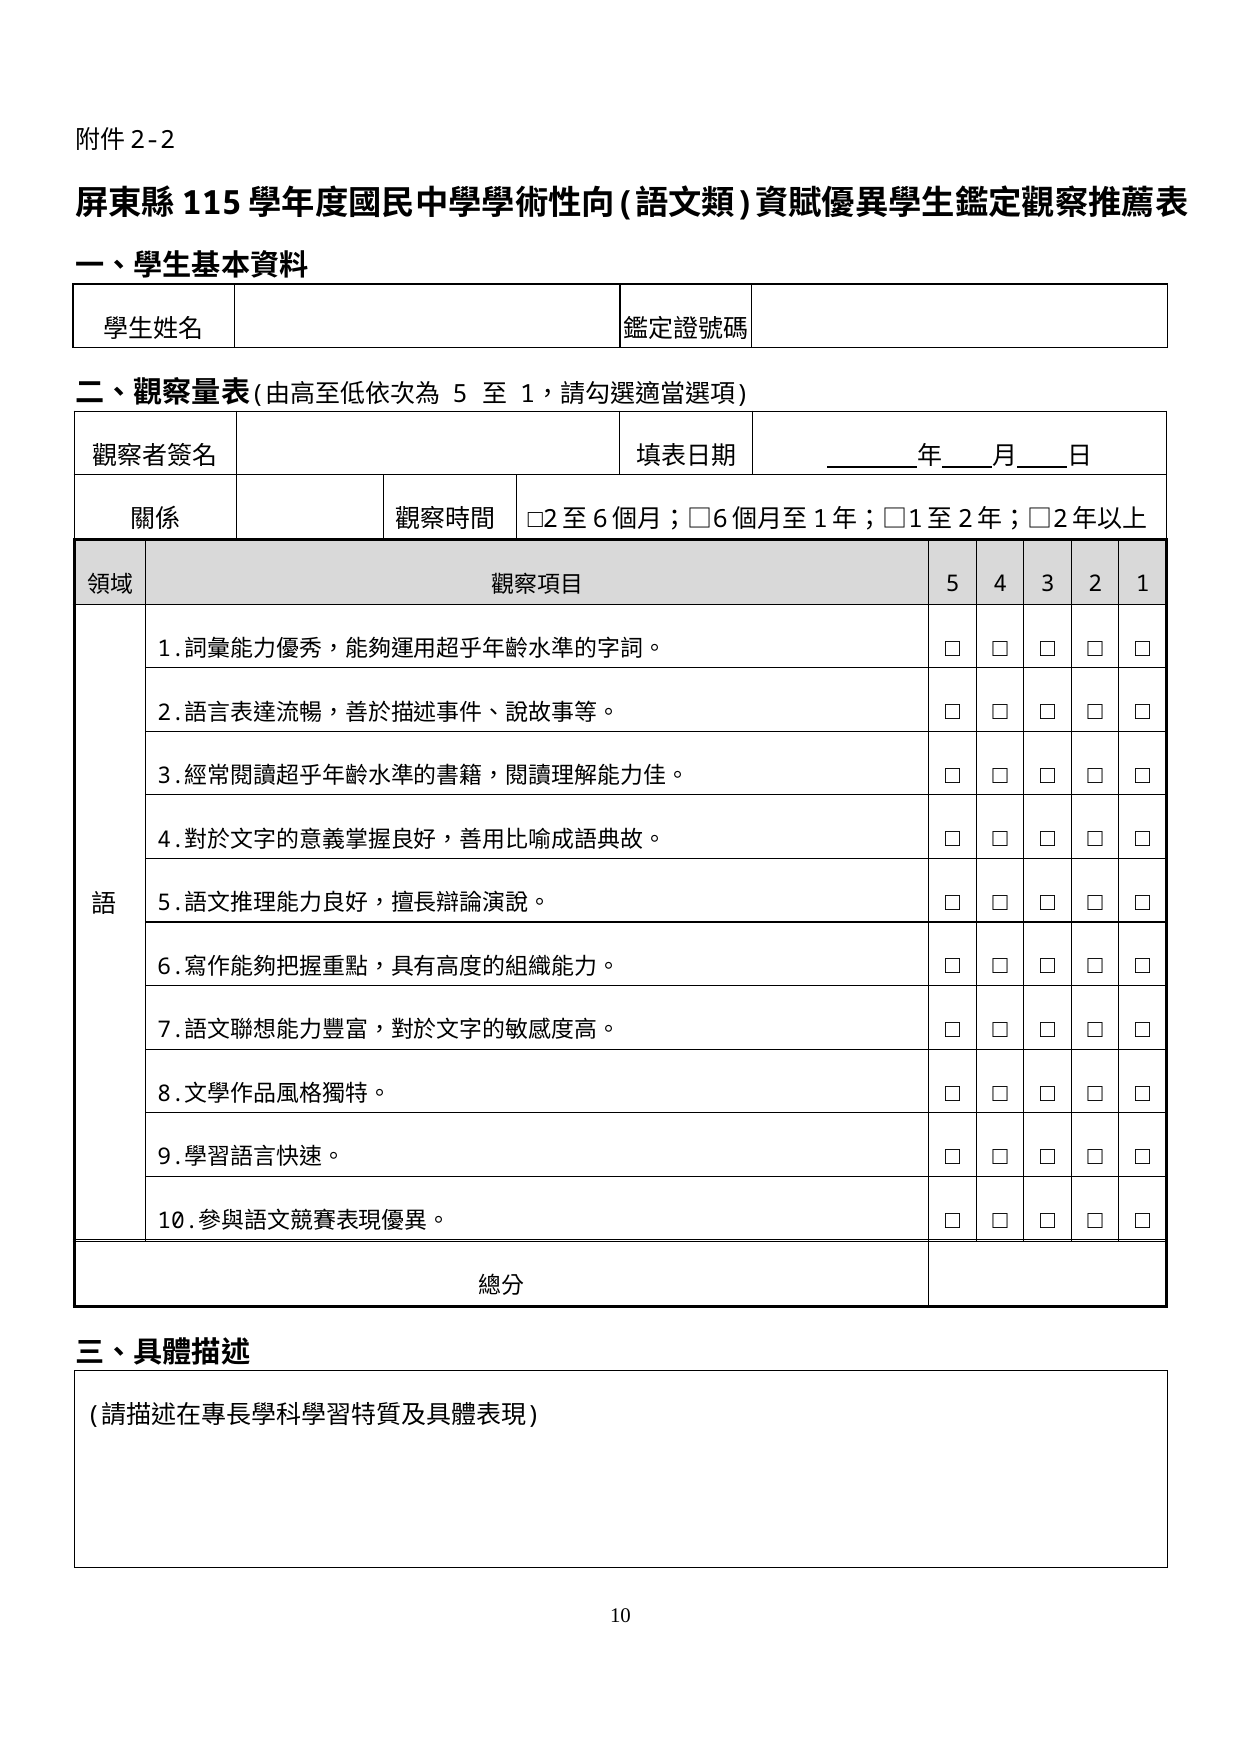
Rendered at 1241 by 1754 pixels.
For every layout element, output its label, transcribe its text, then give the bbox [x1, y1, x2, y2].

table_cell □ [977, 605, 1023, 667]
table_cell □ [1024, 732, 1071, 794]
table_cell [929, 1242, 1165, 1305]
table_header 填表日期 [620, 412, 752, 474]
table_header [235, 285, 619, 347]
table_cell □ [1024, 795, 1071, 858]
table_cell 關係 [75, 475, 236, 538]
table_cell 2.語言表達流暢，善於描述事件、說故事等。 [146, 668, 928, 731]
table_cell □ [1072, 795, 1118, 858]
text 三、具體描述 [75, 1308, 1165, 1370]
table_cell 總分 [76, 1242, 928, 1305]
table_cell □ [1072, 986, 1118, 1048]
table_cell □ [1119, 1050, 1165, 1112]
table_cell □ [1024, 859, 1071, 921]
table_cell □ [1024, 1113, 1071, 1176]
table_cell □ [1072, 1050, 1118, 1112]
table_header [752, 285, 1167, 347]
table_cell 10.參與語文競賽表現優異。 [146, 1177, 928, 1239]
table_cell 6.寫作能夠把握重點，具有高度的組織能力。 [146, 923, 928, 985]
table_cell □ [929, 859, 976, 921]
table_cell 觀察時間 [384, 475, 516, 538]
table_cell □ [1119, 986, 1165, 1048]
table_cell 領域 [76, 541, 145, 604]
table_header 鑑定證號碼 [621, 285, 751, 347]
table_cell □ [977, 986, 1023, 1048]
table_cell □ [1072, 668, 1118, 731]
table_cell □ [1024, 1177, 1071, 1239]
table_cell □ [1024, 605, 1071, 667]
table_cell □ [1072, 605, 1118, 667]
table_cell 1.詞彙能力優秀，能夠運用超乎年齡水準的字詞。 [146, 605, 928, 667]
table_cell □ [1119, 923, 1165, 985]
text 二、觀察量表(由高至低依次為 5 至 1，請勾選適當選項) [75, 348, 1165, 411]
table_cell 5 [929, 541, 976, 604]
table_cell □ [977, 859, 1023, 921]
table_cell □ [929, 795, 976, 858]
table_cell □ [977, 1113, 1023, 1176]
table_cell 1 [1119, 541, 1165, 604]
table_cell 8.文學作品風格獨特。 [146, 1050, 928, 1112]
table_header 學生姓名 [74, 285, 234, 347]
table_header 觀察者簽名 [75, 412, 236, 474]
table_cell □ [929, 1113, 976, 1176]
table_cell □ [1072, 732, 1118, 794]
table_cell □ [977, 1050, 1023, 1112]
table_cell □ [977, 1177, 1023, 1239]
table_cell □ [1119, 605, 1165, 667]
table_header (請描述在專長學科學習特質及具體表現) [75, 1371, 1167, 1567]
table_cell 3 [1024, 541, 1071, 604]
table_cell □ [977, 795, 1023, 858]
table_cell □ [1119, 1113, 1165, 1176]
table_cell □ [929, 923, 976, 985]
table_cell □ [1119, 859, 1165, 921]
table_cell □2至6個月；□6個月至1年；□1至2年；□2年以上 [517, 475, 1166, 538]
table_cell □ [1072, 1113, 1118, 1176]
table_header 年 月 日 [753, 412, 1166, 474]
table_cell 3.經常閱讀超乎年齡水準的書籍，閱讀理解能力佳。 [146, 732, 928, 794]
table_cell □ [929, 1177, 976, 1239]
table_cell □ [1119, 732, 1165, 794]
table_cell □ [929, 986, 976, 1048]
table_cell □ [929, 1050, 976, 1112]
table_cell 語文能力 [76, 605, 145, 1239]
table_cell 5.語文推理能力良好，擅長辯論演說。 [146, 859, 928, 921]
table_cell □ [977, 668, 1023, 731]
table_cell 觀察項目 [146, 541, 928, 604]
table_cell 7.語文聯想能力豐富，對於文字的敏感度高。 [146, 986, 928, 1048]
table_cell □ [1119, 668, 1165, 731]
table_cell □ [1072, 1177, 1118, 1239]
table_cell □ [1119, 1177, 1165, 1239]
table_cell □ [1119, 795, 1165, 858]
table_cell □ [929, 668, 976, 731]
table_cell [237, 475, 383, 538]
text 一、學生基本資料 [75, 221, 1165, 283]
text 附件2-2 [75, 96, 1192, 158]
table_cell 2 [1072, 541, 1118, 604]
table_cell □ [1072, 923, 1118, 985]
text 屏東縣115學年度國民中學學術性向(語文類)資賦優異學生鑑定觀察推薦表 [75, 158, 1192, 221]
table_header [237, 412, 619, 474]
table_cell □ [1024, 923, 1071, 985]
table_cell 9.學習語言快速。 [146, 1113, 928, 1176]
table_cell □ [929, 732, 976, 794]
table_cell □ [929, 605, 976, 667]
table_cell 4.對於文字的意義掌握良好，善用比喻成語典故。 [146, 795, 928, 858]
table_cell □ [1024, 986, 1071, 1048]
table_cell □ [1024, 1050, 1071, 1112]
table_cell □ [1072, 859, 1118, 921]
table_cell 4 [977, 541, 1023, 604]
table_cell □ [1024, 668, 1071, 731]
table_cell □ [977, 732, 1023, 794]
table_cell □ [977, 923, 1023, 985]
